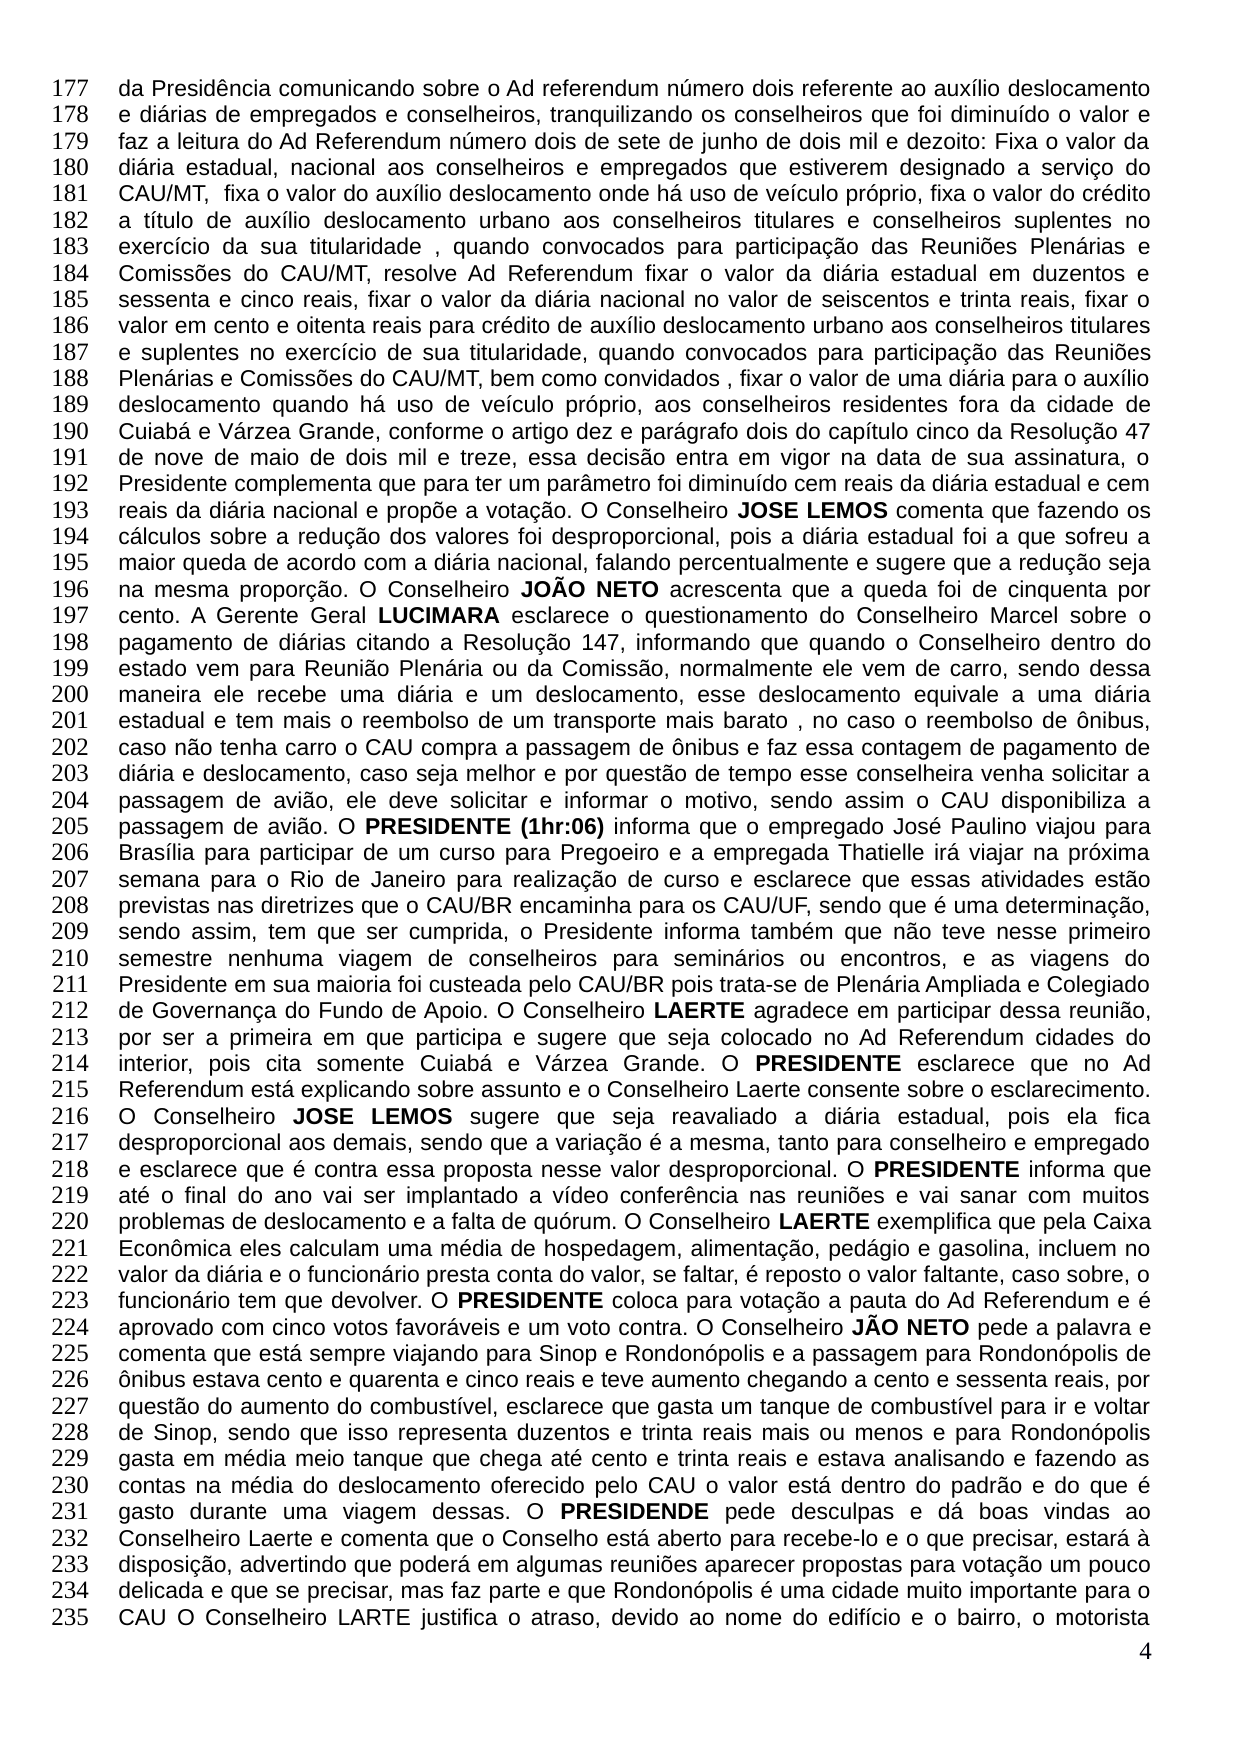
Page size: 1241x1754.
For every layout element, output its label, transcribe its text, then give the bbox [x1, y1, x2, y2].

text da Presidência comunicando sobre o Ad referendum número dois referente ao auxílio deslocamento e diárias de empregados e conselheiros, tranquilizando os conselheiros que foi diminuído o valor e faz a leitura do Ad Referendum número dois de sete de junho de dois mil e dezoito: Fixa o valor da diária estadual, nacional aos conselheiros e empregados que estiverem designado a serviço do CAU/MT, fixa o valor do auxílio deslocamento onde há uso de veículo próprio, fixa o valor do crédito a título de auxílio deslocamento urbano aos conselheiros titulares e conselheiros suplentes no exercício da sua titularidade , quando convocados para participação das Reuniões Plenárias e Comissões do CAU/MT, resolve Ad Referendum fixar o valor da diária estadual em duzentos e sessenta e cinco reais, fixar o valor da diária nacional no valor de seiscentos e trinta reais, fixar o valor em cento e oitenta reais para crédito de auxílio deslocamento urbano aos conselheiros titulares e suplentes no exercício de sua titularidade, quando convocados para participação das Reuniões Plenárias e Comissões do CAU/MT, bem como convidados , fixar o valor de uma diária para o auxílio deslocamento quando há uso de veículo próprio, aos conselheiros residentes fora da cidade de Cuiabá e Várzea Grande, conforme o artigo dez e parágrafo dois do capítulo cinco da Resolução 47 de nove de maio de dois mil e treze, essa decisão entra em vigor na data de sua assinatura, o Presidente complementa que para ter um parâmetro foi diminuído cem reais da diária estadual e cem reais da diária nacional e propõe a votação. O Conselheiro JOSE LEMOS comenta que fazendo os cálculos sobre a redução dos valores foi desproporcional, pois a diária estadual foi a que sofreu a maior queda de acordo com a diária nacional, falando percentualmente e sugere que a redução seja na mesma proporção. O Conselheiro JOÃO NETO acrescenta que a queda foi de cinquenta por cento. A Gerente Geral LUCIMARA esclarece o questionamento do Conselheiro Marcel sobre o pagamento de diárias citando a Resolução 147, informando que quando o Conselheiro dentro do estado vem para Reunião Plenária ou da Comissão, normalmente ele vem de carro, sendo dessa maneira ele recebe uma diária e um deslocamento, esse deslocamento equivale a uma diária estadual e tem mais o reembolso de um transporte mais barato , no caso o reembolso de ônibus, caso não tenha carro o CAU compra a passagem de ônibus e faz essa contagem de pagamento de diária e deslocamento, caso seja melhor e por questão de tempo esse conselheira venha solicitar a passagem de avião, ele deve solicitar e informar o motivo, sendo assim o CAU disponibiliza a passagem de avião. O PRESIDENTE (1hr:06) informa que o empregado José Paulino viajou para Brasília para participar de um curso para Pregoeiro e a empregada Thatielle irá viajar na próxima semana para o Rio de Janeiro para realização de curso e esclarece que essas atividades estão previstas nas diretrizes que o CAU/BR encaminha para os CAU/UF, sendo que é uma determinação, sendo assim, tem que ser cumprida, o Presidente informa também que não teve nesse primeiro semestre nenhuma viagem de conselheiros para seminários ou encontros, e as viagens do Presidente em sua maioria foi custeada pelo CAU/BR pois trata-se de Plenária Ampliada e Colegiado de Governança do Fundo de Apoio. O Conselheiro LAERTE agradece em participar dessa reunião, por ser a primeira em que participa e sugere que seja colocado no Ad Referendum cidades do interior, pois cita somente Cuiabá e Várzea Grande. O PRESIDENTE esclarece que no Ad Referendum está explicando sobre assunto e o Conselheiro Laerte consente sobre o esclarecimento. O Conselheiro JOSE LEMOS sugere que seja reavaliado a diária estadual, pois ela fica desproporcional aos demais, sendo que a variação é a mesma, tanto para conselheiro e empregado e esclarece que é contra essa proposta nesse valor desproporcional. O PRESIDENTE informa que até o final do ano vai ser implantado a vídeo conferência nas reuniões e vai sanar com muitos problemas de deslocamento e a falta de quórum. O Conselheiro LAERTE exemplifica que pela Caixa Econômica eles calculam uma média de hospedagem, alimentação, pedágio e gasolina, incluem no valor da diária e o funcionário presta conta do valor, se faltar, é reposto o valor faltante, caso sobre, o funcionário tem que devolver. O PRESIDENTE coloca para votação a pauta do Ad Referendum e é aprovado com cinco votos favoráveis e um voto contra. O Conselheiro JÃO NETO pede a palavra e comenta que está sempre viajando para Sinop e Rondonópolis e a passagem para Rondonópolis de ônibus estava cento e quarenta e cinco reais e teve aumento chegando a cento e sessenta reais, por questão do aumento do combustível, esclarece que gasta um tanque de combustível para ir e voltar de Sinop, sendo que isso representa duzentos e trinta reais mais ou menos e para Rondonópolis gasta em média meio tanque que chega até cento e trinta reais e estava analisando e fazendo as contas na média do deslocamento oferecido pelo CAU o valor está dentro do padrão e do que é gasto durante uma viagem dessas. O PRESIDENDE pede desculpas e dá boas vindas ao Conselheiro Laerte e comenta que o Conselho está aberto para recebe-lo e o que precisar, estará à disposição, advertindo que poderá em algumas reuniões aparecer propostas para votação um pouco delicada e que se precisar, mas faz parte e que Rondonópolis é uma cidade muito importante para o CAU O Conselheiro LARTE justifica o atraso, devido ao nome do edifício e o bairro, o motorista [118, 75, 1152, 1630]
